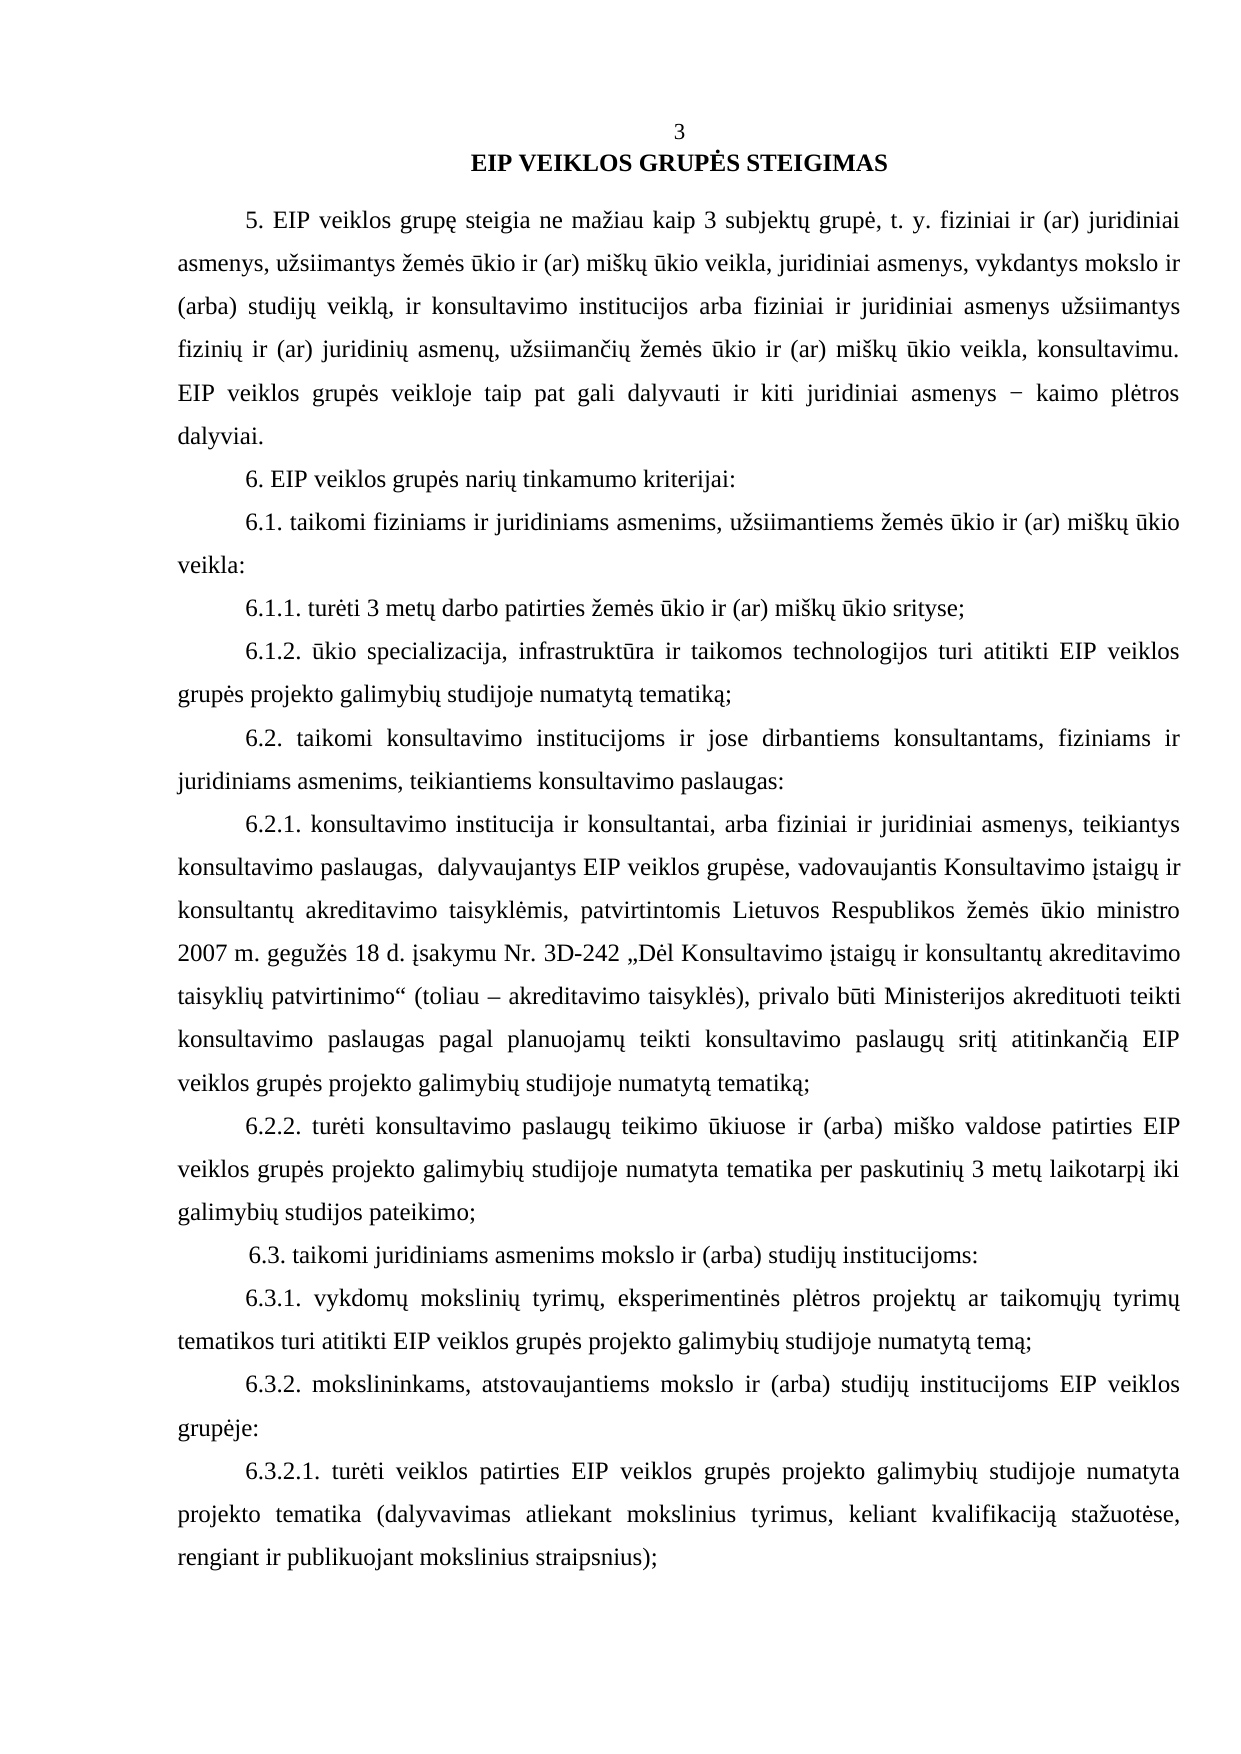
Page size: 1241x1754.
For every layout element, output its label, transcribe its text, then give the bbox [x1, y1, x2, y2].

text 6.3.2. mokslininkams, atstovaujantiems mokslo ir (arba) studijų institucijoms EIP veiklos grupėje: [177, 1369, 1181, 1441]
text 5. EIP veiklos grupę steigia ne mažiau kaip 3 subjektų grupė, t. y. fiziniai ir (ar) juridiniai asmenys, užsiimantys žemės ūkio ir (ar) miškų ūkio veikla, juridiniai asmenys, vykdantys mokslo ir (arba) studijų veiklą, ir konsultavimo institucijos arba fiziniai ir juridiniai asmenys užsiimantys fizinių ir (ar) juridinių asmenų, užsiimančių žemės ūkio ir (ar) miškų ūkio veikla, konsultavimu. EIP veiklos grupės veikloje taip pat gali dalyvauti ir kiti juridiniai asmenys − kaimo plėtros dalyviai. [177, 205, 1181, 449]
text EIP VEIKLOS GRUPĖS STEIGIMAS [177, 148, 1181, 176]
text 6.2. taikomi konsultavimo institucijoms ir jose dirbantiems konsultantams, fiziniams ir juridiniams asmenims, teikiantiems konsultavimo paslaugas: [177, 723, 1181, 794]
text 6.3.1. vykdomų mokslinių tyrimų, eksperimentinės plėtros projektų ar taikomųjų tyrimų tematikos turi atitikti EIP veiklos grupės projekto galimybių studijoje numatytą temą; [177, 1283, 1181, 1355]
text 6.2.2. turėti konsultavimo paslaugų teikimo ūkiuose ir (arba) miško valdose patirties EIP veiklos grupės projekto galimybių studijoje numatyta tematika per paskutinių 3 metų laikotarpį iki galimybių studijos pateikimo; [177, 1111, 1181, 1226]
text 6.1.2. ūkio specializacija, infrastruktūra ir taikomos technologijos turi atitikti EIP veiklos grupės projekto galimybių studijoje numatytą tematiką; [177, 636, 1181, 708]
text 6.3.2.1. turėti veiklos patirties EIP veiklos grupės projekto galimybių studijoje numatyta projekto tematika (dalyvavimas atliekant mokslinius tyrimus, keliant kvalifikaciją stažuotėse, rengiant ir publikuojant mokslinius straipsnius); [177, 1456, 1181, 1571]
text 6.1.1. turėti 3 metų darbo patirties žemės ūkio ir (ar) miškų ūkio srityse; [177, 593, 1181, 622]
text 6.1. taikomi fiziniams ir juridiniams asmenims, užsiimantiems žemės ūkio ir (ar) miškų ūkio veikla: [177, 507, 1181, 579]
text 6. EIP veiklos grupės narių tinkamumo kriterijai: [177, 464, 1181, 493]
text 6.3. taikomi juridiniams asmenims mokslo ir (arba) studijų institucijoms: [177, 1240, 1181, 1269]
text 6.2.1. konsultavimo institucija ir konsultantai, arba fiziniai ir juridiniai asmenys, teikiantys konsultavimo paslaugas, dalyvaujantys EIP veiklos grupėse, vadovaujantis Konsultavimo įstaigų ir konsultantų akreditavimo taisyklėmis, patvirtintomis Lietuvos Respublikos žemės ūkio ministro 2007 m. gegužės 18 d. įsakymu Nr. 3D-242 „Dėl Konsultavimo įstaigų ir konsultantų akreditavimo taisyklių patvirtinimo“ (toliau – akreditavimo taisyklės), privalo būti Ministerijos akredituoti teikti konsultavimo paslaugas pagal planuojamų teikti konsultavimo paslaugų sritį atitinkančią EIP veiklos grupės projekto galimybių studijoje numatytą tematiką; [177, 809, 1181, 1096]
